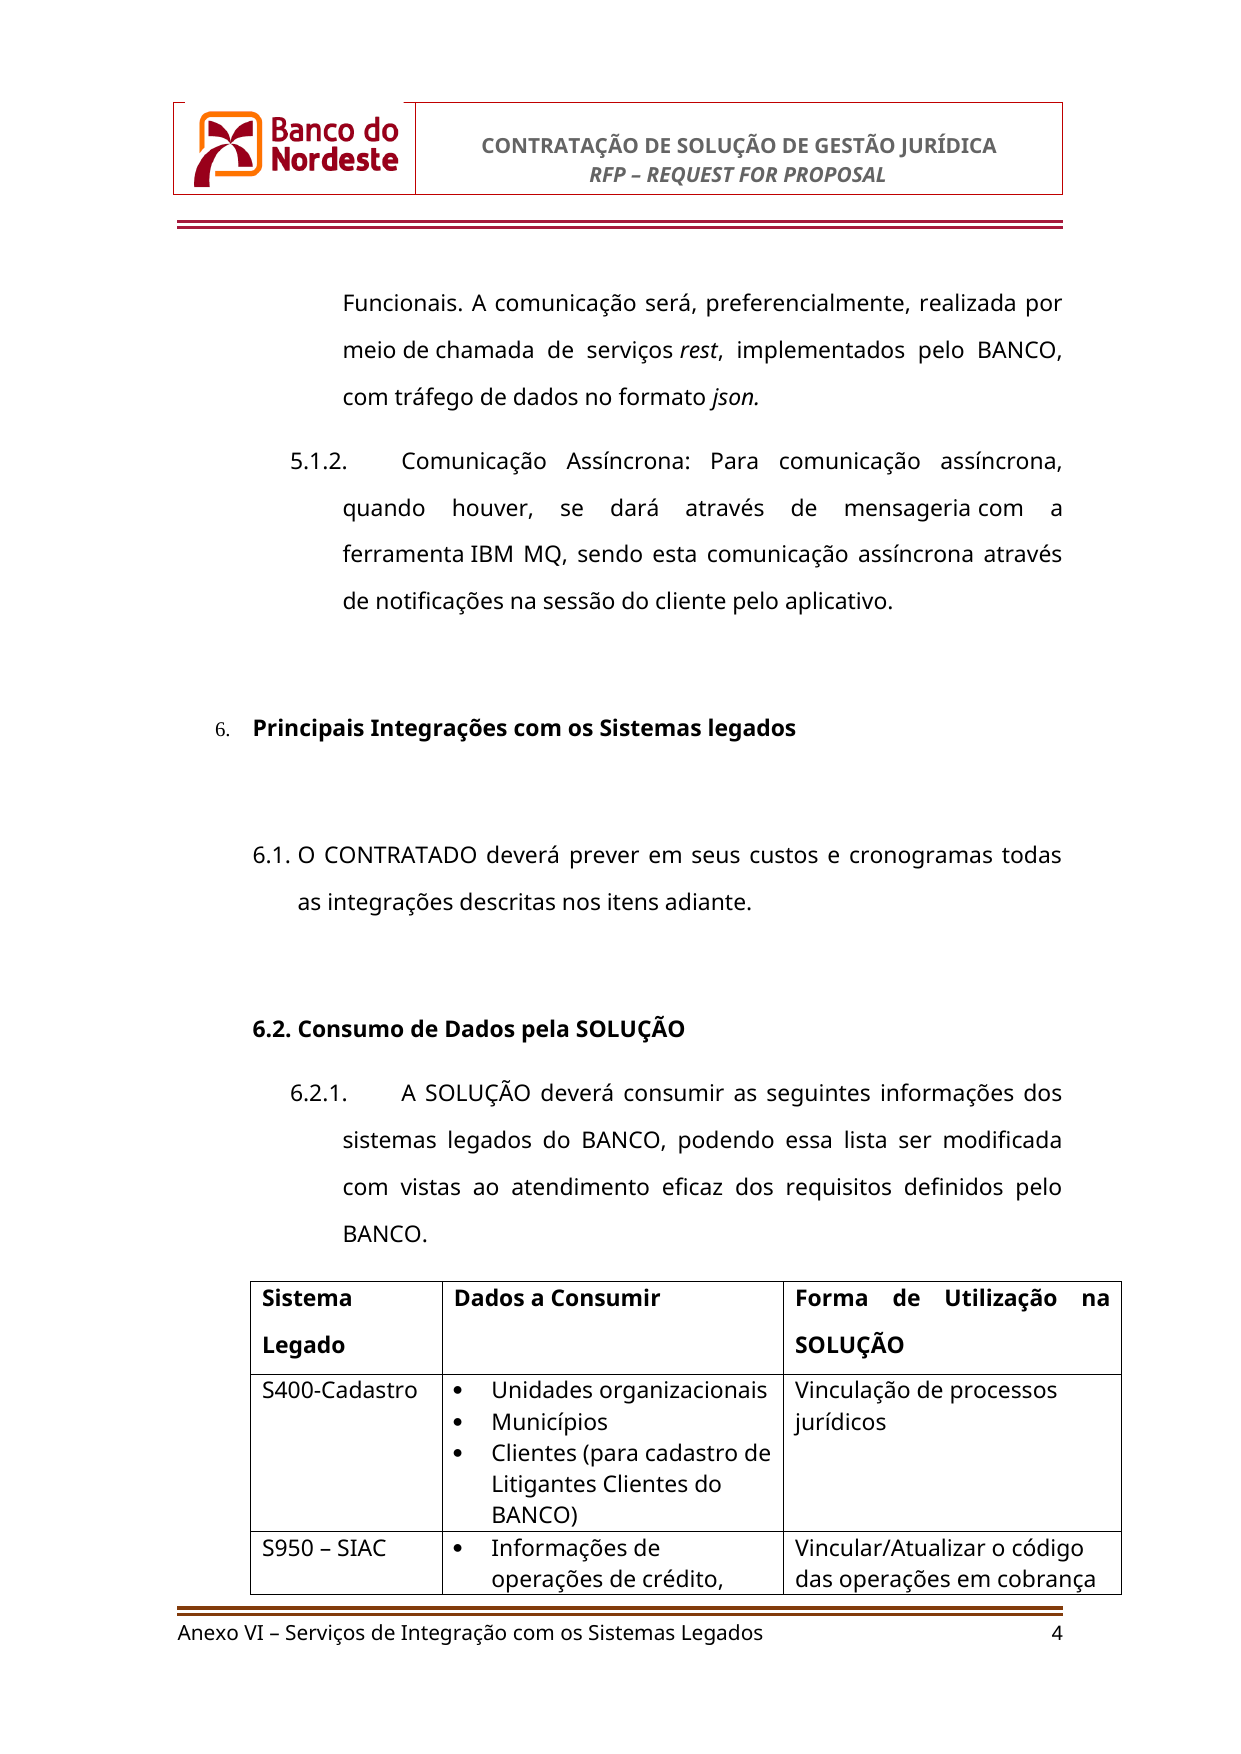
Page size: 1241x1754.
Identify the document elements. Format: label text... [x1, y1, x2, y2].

list Comunicação Assíncrona: Para comunicação assíncrona, quando houver, se dará através de mensageria com a ferramenta IBM MQ, sendo esta comunicação assíncrona através de notificações na sessão do cliente pelo aplicativo. [290, 445, 1063, 617]
table_cell Vincular/Atualizar o código das operações em cobrança [784, 1532, 1121, 1594]
table_cell Vinculação de processos jurídicos [784, 1375, 1121, 1531]
table_cell S950 – SIAC [251, 1532, 442, 1594]
list A SOLUÇÃO deverá consumir as seguintes informações dos sistemas legados do BANCO, podendo essa lista ser modificada com vistas ao atendimento eficaz dos requisitos definidos pelo BANCO. [290, 1077, 1063, 1249]
table_header Sistema Legado [251, 1282, 442, 1373]
list O CONTRATADO deverá prever em seus custos e cronogramas todas as integrações descritas nos itens adiante. [252, 839, 1063, 918]
list Funcionais. A comunicação será, preferencialmente, realizada por meio de chamada de serviços rest, implementados pelo BANCO, com tráfego de dados no formato json. [290, 287, 1063, 412]
table_cell Unidades organizacionais Municípios Clientes (para cadastro de Litigantes Clientes do BANCO) [443, 1375, 783, 1531]
table_cell Informações de operações de crédito, inclusive das transferidas entre agências [443, 1532, 783, 1594]
table_header Forma de Utilização na SOLUÇÃO [784, 1282, 1121, 1373]
table_header Dados a Consumir [443, 1282, 783, 1373]
list Consumo de Dados pela SOLUÇÃO [252, 1013, 1063, 1045]
list Principais Integrações com os Sistemas legados [215, 712, 1063, 744]
table_cell S400-Cadastro [251, 1375, 442, 1531]
